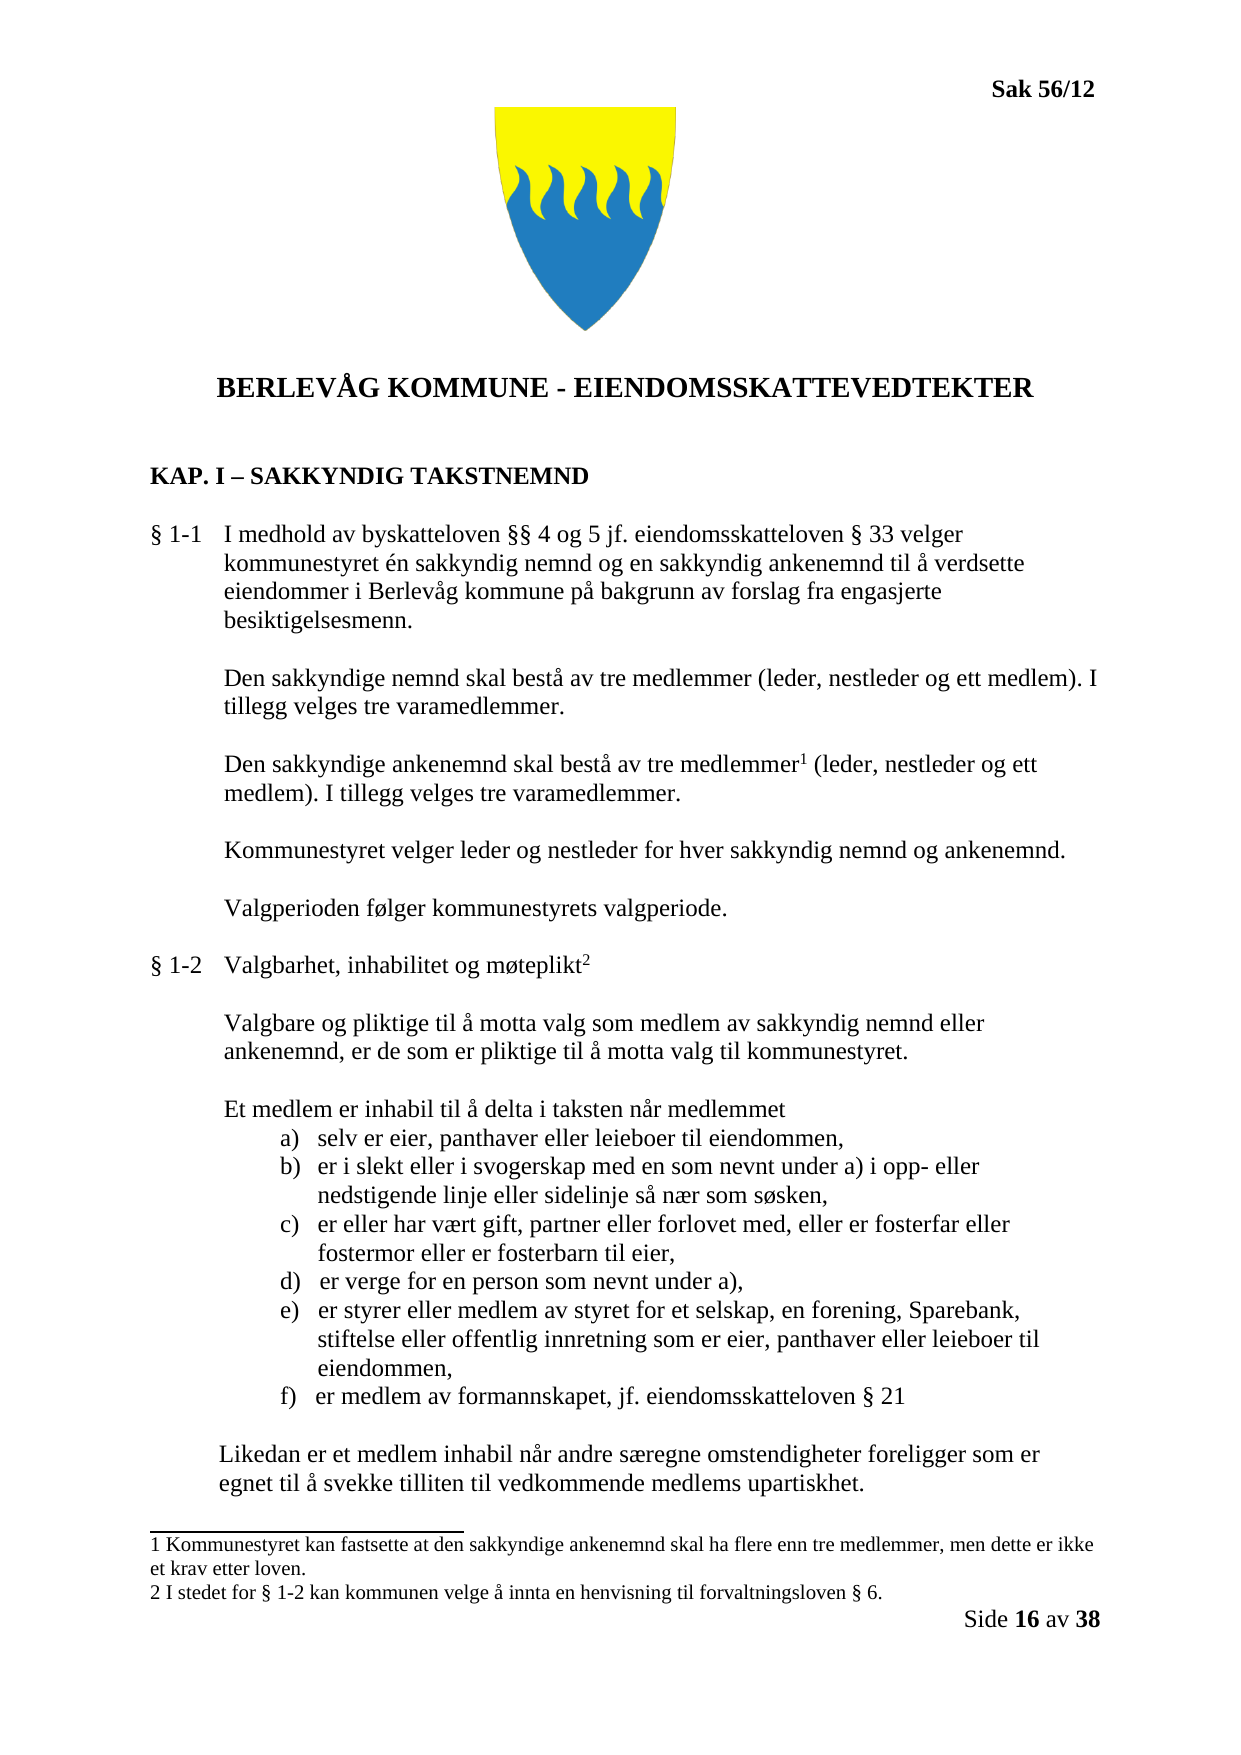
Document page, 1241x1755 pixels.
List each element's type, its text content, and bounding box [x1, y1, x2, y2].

text medlem). I tillegg velges tre varamedlemmer. [224, 778, 1100, 806]
list er eller har vært gift, partner eller forlovet med, eller er fosterfar eller fostermor eller er fosterbarn til eier, [280, 1209, 1100, 1266]
text e) er styrer eller medlem av styret for et selskap, en forening, Sparebank, [280, 1295, 1100, 1324]
text egnet til å svekke tilliten til vedkommende medlems upartiskhet. [150, 1468, 1100, 1496]
text Likedan er et medlem inhabil når andre særegne omstendigheter foreligger som er [150, 1439, 1100, 1468]
text BERLEVÅG KOMMUNE - EIENDOMSSKATTEVEDTEKTER [150, 370, 1100, 404]
text d) er verge for en person som nevnt under a), [280, 1266, 1100, 1295]
text f) er medlem av formannskapet, jf. eiendomsskatteloven § 21 [206, 1381, 1100, 1410]
text § 1-2 Valgbarhet, inhabilitet og møteplikt [150, 950, 1100, 979]
list selv er eier, panthaver eller leieboer til eiendommen, [280, 1123, 1100, 1151]
list er i slekt eller i svogerskap med en som nevnt under a) i opp- eller nedstigende linje eller sidelinje så nær som søsken, [280, 1151, 1100, 1209]
text § 1-1 I medhold av byskatteloven §§ 4 og 5 jf. eiendomsskatteloven § 33 velger kommunestyret én sakkyndig nemnd og en sakkyndig ankenemnd til å verdsette eiendommer i Berlevåg kommune på bakgrunn av forslag fra engasjerte besiktigelsesmenn. [150, 519, 1100, 634]
text Valgbare og pliktige til å motta valg som medlem av sakkyndig nemnd eller ankenemnd, er de som er pliktige til å motta valg til kommunestyret. [223, 1008, 1100, 1065]
text eiendommen, [280, 1353, 1100, 1381]
text Den sakkyndige nemnd skal bestå av tre medlemmer (leder, nestleder og ett medlem). I tillegg velges tre varamedlemmer. [223, 663, 1100, 720]
text Valgperioden følger kommunestyrets valgperiode. [224, 893, 1100, 921]
text stiftelse eller offentlig innretning som er eier, panthaver eller leieboer til [280, 1324, 1100, 1353]
text I stedet for § 1-2 kan kommunen velge å innta en henvisning til forvaltningsloven § 6. [150, 1580, 1100, 1604]
text Den sakkyndige ankenemnd skal bestå av tre medlemmer (leder, nestleder og ett [224, 749, 1100, 778]
text Kommunestyret kan fastsette at den sakkyndige ankenemnd skal ha flere enn tre medlemmer, men dette er ikke et krav etter loven. [150, 1532, 1100, 1580]
text KAP. I – SAKKYNDIG TAKSTNEMND [150, 461, 1100, 490]
text Et medlem er inhabil til å delta i taksten når medlemmet [223, 1094, 1100, 1123]
text Kommunestyret velger leder og nestleder for hver sakkyndig nemnd og ankenemnd. [224, 835, 1100, 864]
